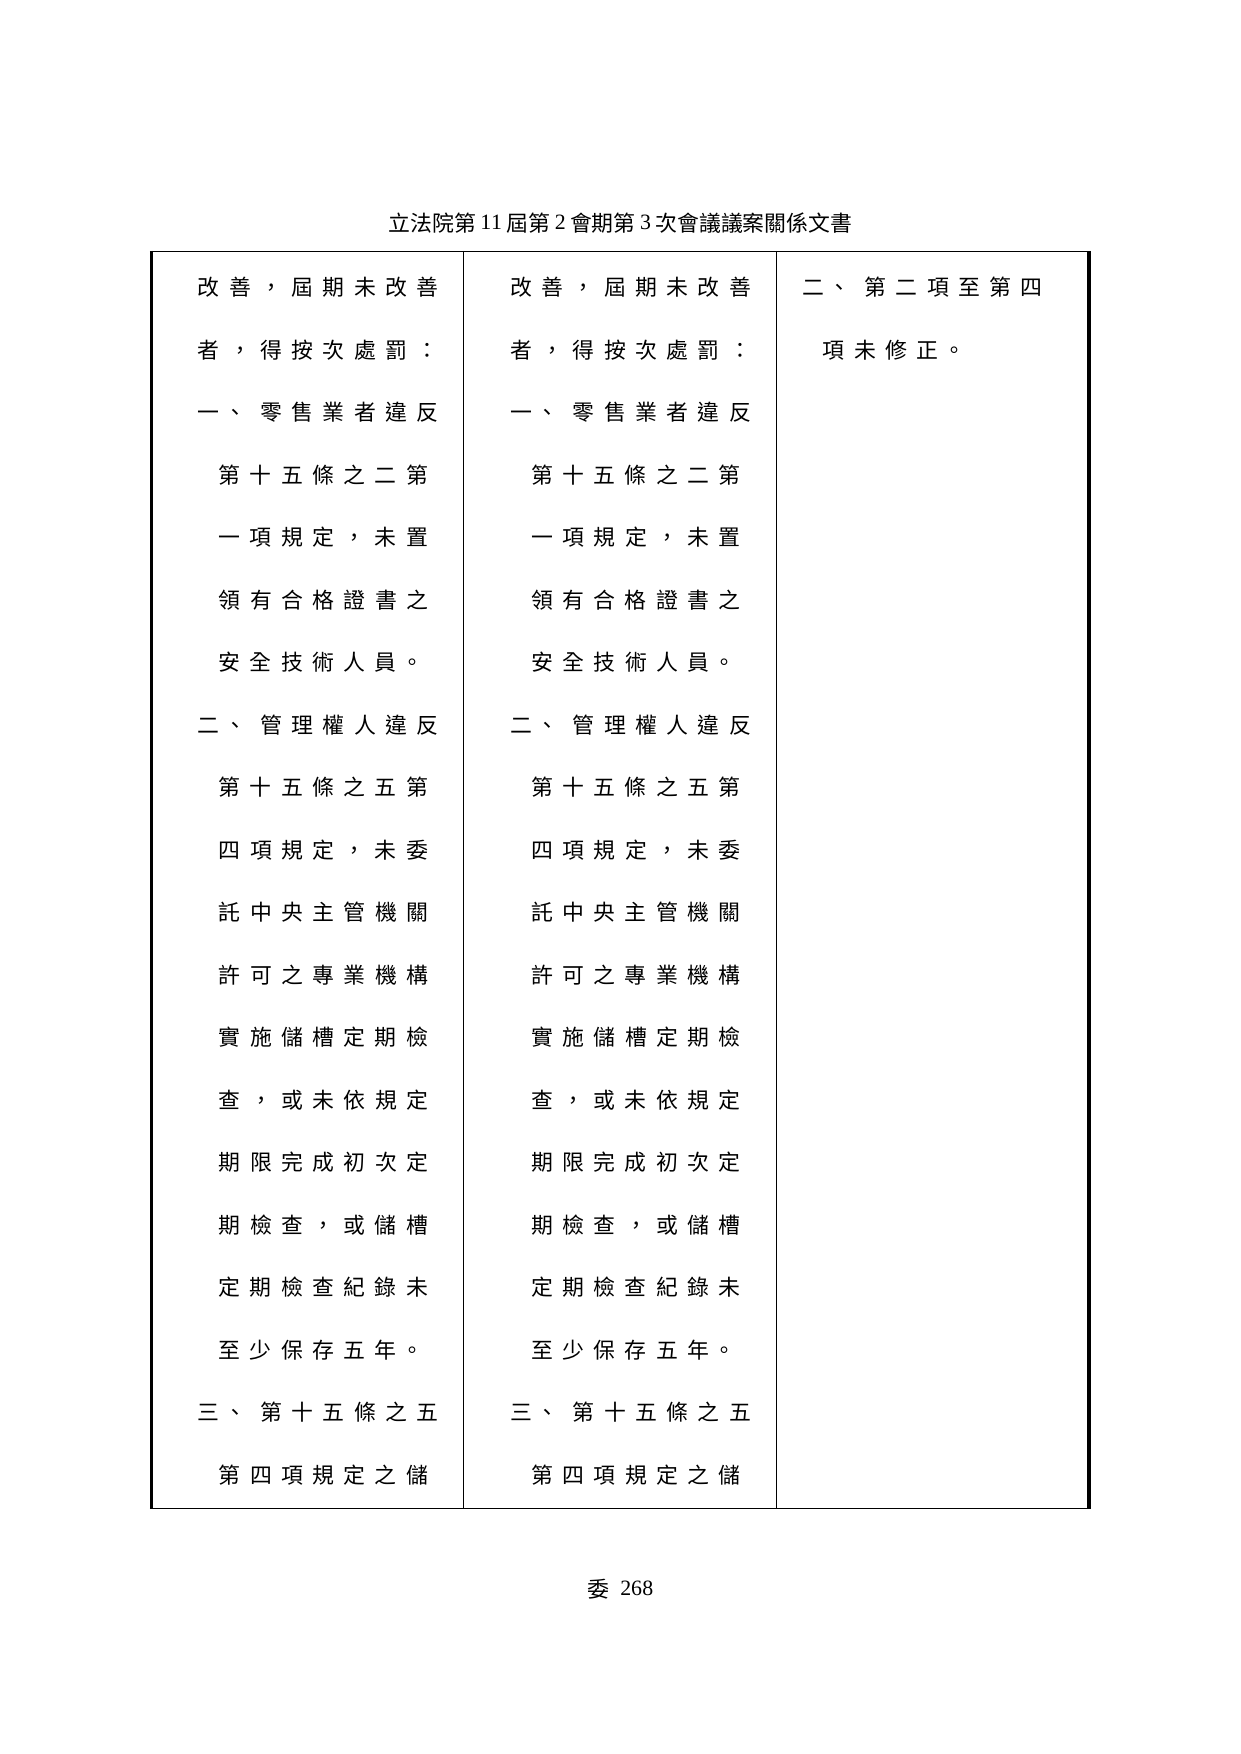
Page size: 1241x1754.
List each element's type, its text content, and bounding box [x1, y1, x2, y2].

table_cell 二、第二項至第四項未修正。 [777, 252, 1087, 1508]
table_cell 改善，屆期未改善者，得按次處罰： 一、零售業者違反第十五條之二第一項規定，未置領有合格證書之安全技術人員。 二、管理權人違反第十五條之五第四項規定，未委託中央主管機關許可之專業機構實施儲槽定期檢查，或未依規定期限完成初次定期檢查，或儲槽定期檢查紀錄未至少保存五年。 三、第十五條之五第四項規定之儲 [153, 252, 463, 1508]
table_cell 改善，屆期未改善者，得按次處罰： 一、零售業者違反第十五條之二第一項規定，未置領有合格證書之安全技術人員。 二、管理權人違反第十五條之五第四項規定，未委託中央主管機關許可之專業機構實施儲槽定期檢查，或未依規定期限完成初次定期檢查，或儲槽定期檢查紀錄未至少保存五年。 三、第十五條之五第四項規定之儲 [464, 252, 776, 1508]
